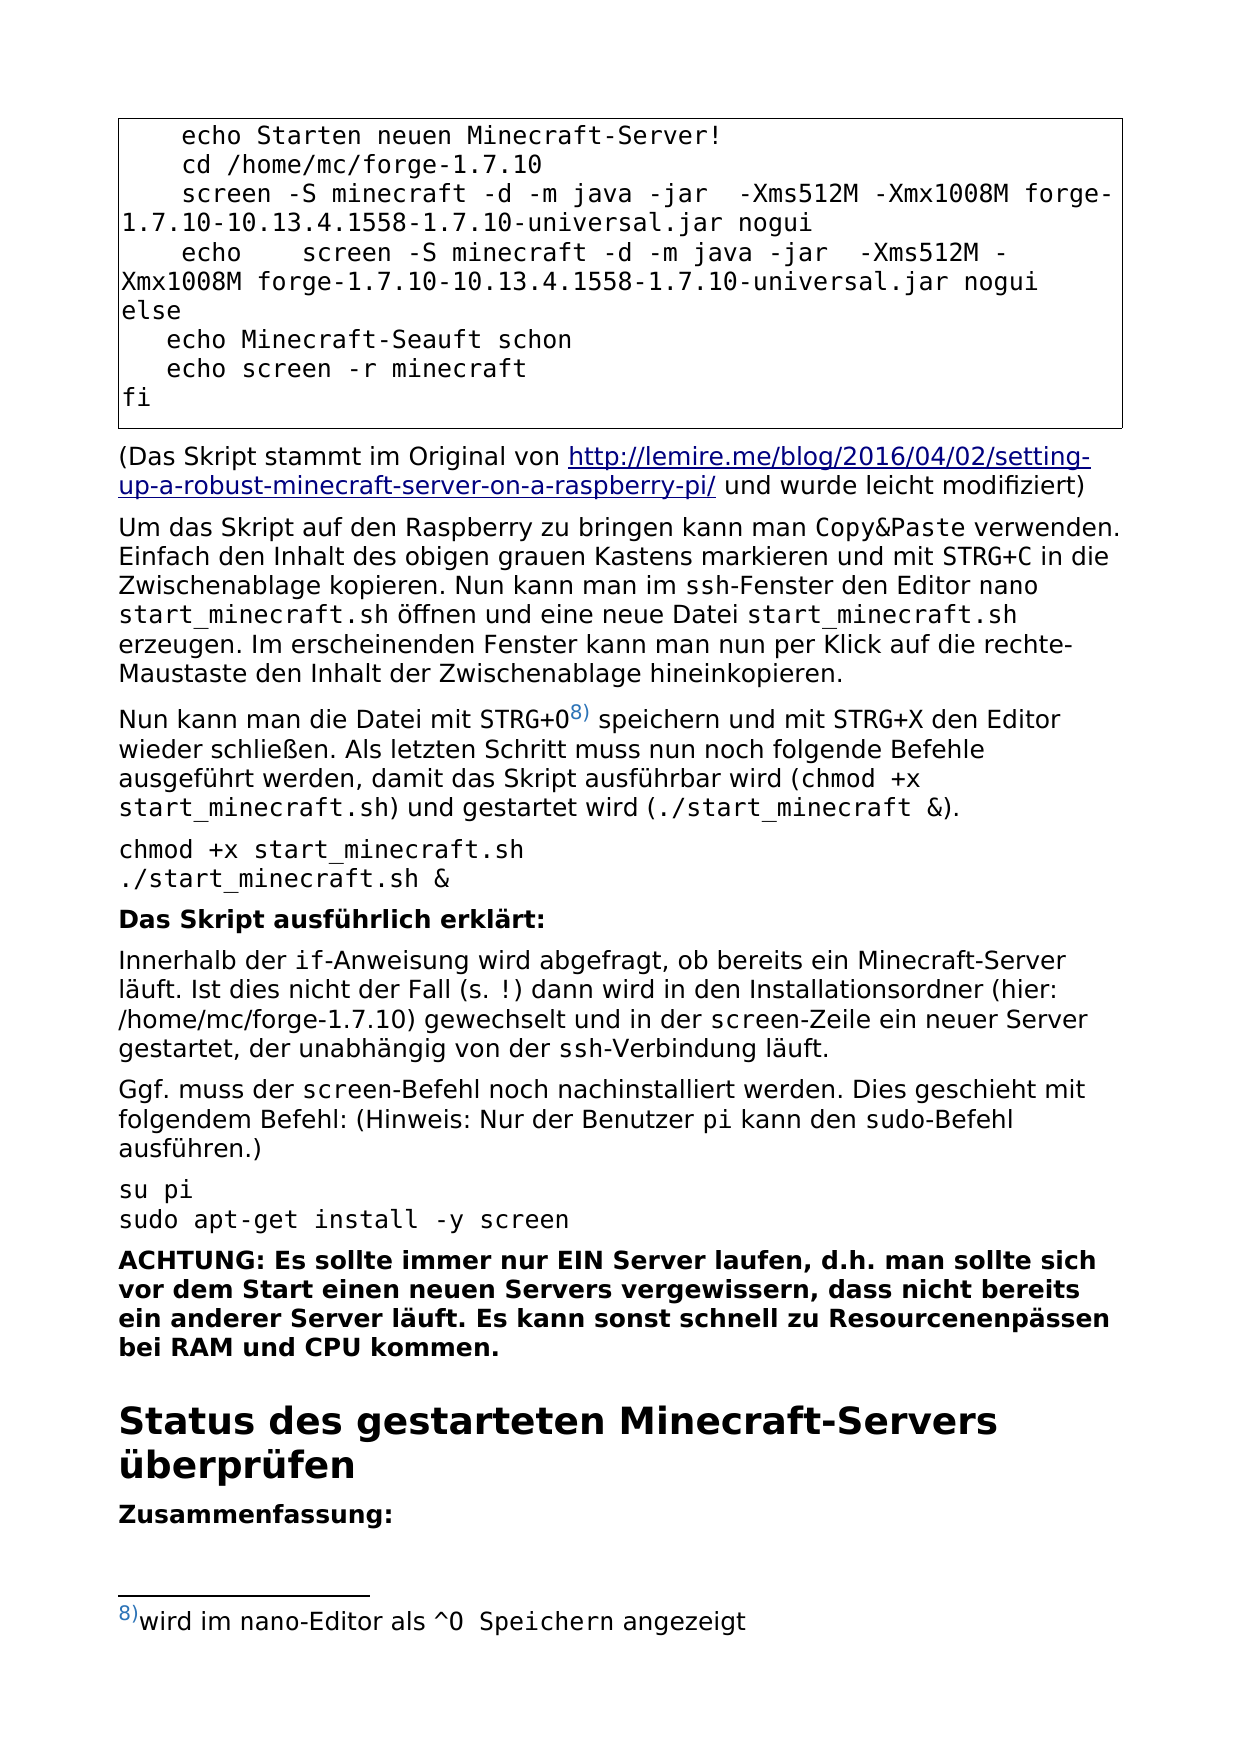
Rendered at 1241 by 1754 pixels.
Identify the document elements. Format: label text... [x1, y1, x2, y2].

text ACHTUNG: Es sollte immer nur EIN Server laufen, d.h. man sollte sich vor dem Start einen neuen Servers vergewissern, dass nicht bereits ein anderer Server läuft. Es kann sonst schnell zu Resourcenenpässen bei RAM und CPU kommen. [118, 1246, 1122, 1362]
text Zusammenfassung: [118, 1500, 1122, 1529]
text su pi sudo apt-get install -y screen [118, 1176, 1122, 1234]
text Nun kann man die Datei mit STRG+O speichern und mit STRG+X den Editor wieder schließen. Als letzten Schritt muss nun noch folgende Befehle ausgeführt werden, damit das Skript ausführbar wird (chmod +x start_minecraft.sh) und gestartet wird (./start_minecraft &). [118, 701, 1122, 822]
subtitle Status des gestarteten Minecraft-Servers überprüfen [118, 1400, 1122, 1487]
text wird im nano-Editor als ^O Speichern angezeigt [118, 1602, 1122, 1636]
table_header echo Starten neuen Minecraft-Server! cd /home/mc/forge-1.7.10 screen -S minecraft -d -m java -jar -Xms512M -Xmx1008M forge-1.7.10-10.13.4.1558-1.7.10-universal.jar nogui echo screen -S minecraft -d -m java -jar -Xms512M -Xmx1008M forge-1.7.10-10.13.4.1558-1.7.10-universal.jar nogui else echo Minecraft-Seauft schon echo screen -r minecraft fi [119, 119, 1122, 427]
text chmod +x start_minecraft.sh ./start_minecraft.sh & [118, 835, 1122, 893]
text Um das Skript auf den Raspberry zu bringen kann man Copy&Paste verwenden. Einfach den Inhalt des obigen grauen Kastens markieren und mit STRG+C in die Zwischenablage kopieren. Nun kann man im ssh-Fenster den Editor nano start_minecraft.sh öffnen und eine neue Datei start_minecraft.sh erzeugen. Im erscheinenden Fenster kann man nun per Klick auf die rechte-Maustaste den Inhalt der Zwischenablage hineinkopieren. [118, 513, 1122, 688]
text Innerhalb der if-Anweisung wird abgefragt, ob bereits ein Minecraft-Server läuft. Ist dies nicht der Fall (s. !) dann wird in den Installationsordner (hier: /home/mc/forge-1.7.10) gewechselt und in der screen-Zeile ein neuer Server gestartet, der unabhängig von der ssh-Verbindung läuft. [118, 947, 1122, 1063]
text Das Skript ausführlich erklärt: [118, 905, 1122, 934]
text (Das Skript stammt im Original von http://lemire.me/blog/2016/04/02/setting-up-a-robust-minecraft-server-on-a-raspberry-pi/ und wurde leicht modifiziert) [118, 442, 1122, 501]
text Ggf. muss der screen-Befehl noch nachinstalliert werden. Dies geschieht mit folgendem Befehl: (Hinweis: Nur der Benutzer pi kann den sudo-Befehl ausführen.) [118, 1076, 1122, 1163]
